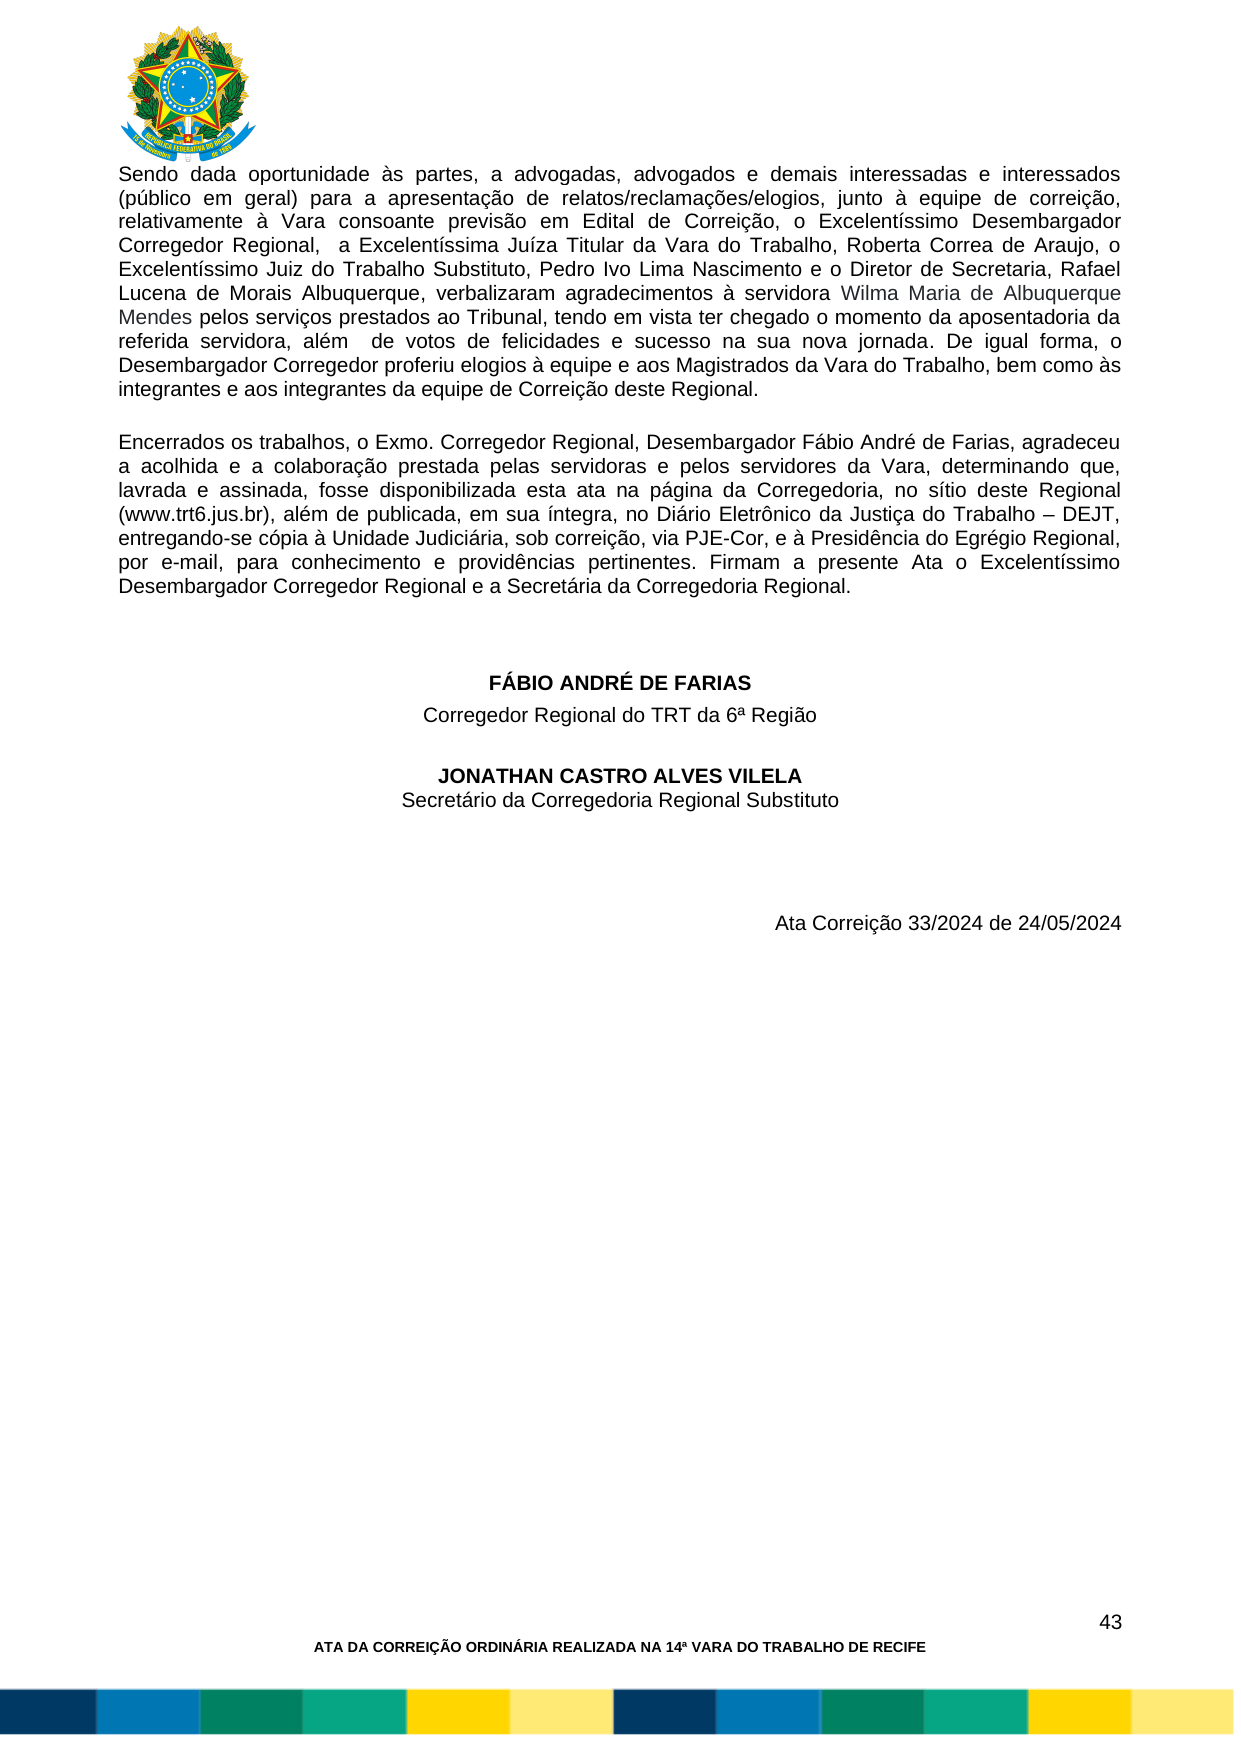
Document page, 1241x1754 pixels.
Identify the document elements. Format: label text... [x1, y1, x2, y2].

text FÁBIO ANDRÉ DE FARIAS [118, 671, 1122, 695]
text Ata Correição 33/2024 de 24/05/2024 [118, 910, 1122, 934]
text Encerrados os trabalhos, o Exmo. Corregedor Regional, Desembargador Fábio André de Farias, agradeceu a acolhida e a colaboração prestada pelas servidoras e pelos servidores da Vara, determinando que, lavrada e assinada, fosse disponibilizada esta ata na página da Corregedoria, no sítio deste Regional (www.trt6.jus.br), além de publicada, em sua íntegra, no Diário Eletrônico da Justiça do Trabalho – DEJT, entregando-se cópia à Unidade Judiciária, sob correição, via PJE-Cor, e à Presidência do Egrégio Regional, por e-mail, para conhecimento e providências pertinentes. Firmam a presente Ata o Excelentíssimo Desembargador Corregedor Regional e a Secretária da Corregedoria Regional. [118, 430, 1122, 598]
text Sendo dada oportunidade às partes, a advogadas, advogados e demais interessadas e interessados (público em geral) para a apresentação de relatos/reclamações/elogios, junto à equipe de correição, relativamente à Vara consoante previsão em Edital de Correição, o Excelentíssimo Desembargador Corregedor Regional, a Excelentíssima Juíza Titular da Vara do Trabalho, Roberta Correa de Araujo, o Excelentíssimo Juiz do Trabalho Substituto, Pedro Ivo Lima Nascimento e o Diretor de Secretaria, Rafael Lucena de Morais Albuquerque, verbalizaram agradecimentos à servidora Wilma Maria de Albuquerque Mendes pelos serviços prestados ao Tribunal, tendo em vista ter chegado o momento da aposentadoria da referida servidora, além de votos de felicidades e sucesso na sua nova jornada. De igual forma, o Desembargador Corregedor proferiu elogios à equipe e aos Magistrados da Vara do Trabalho, bem como às integrantes e aos integrantes da equipe de Correição deste Regional. [118, 115, 1122, 401]
text Corregedor Regional do TRT da 6ª Região [118, 703, 1122, 727]
text Secretário da Corregedoria Regional Substituto [118, 787, 1122, 811]
text JONATHAN CASTRO ALVES VILELA [118, 763, 1122, 787]
